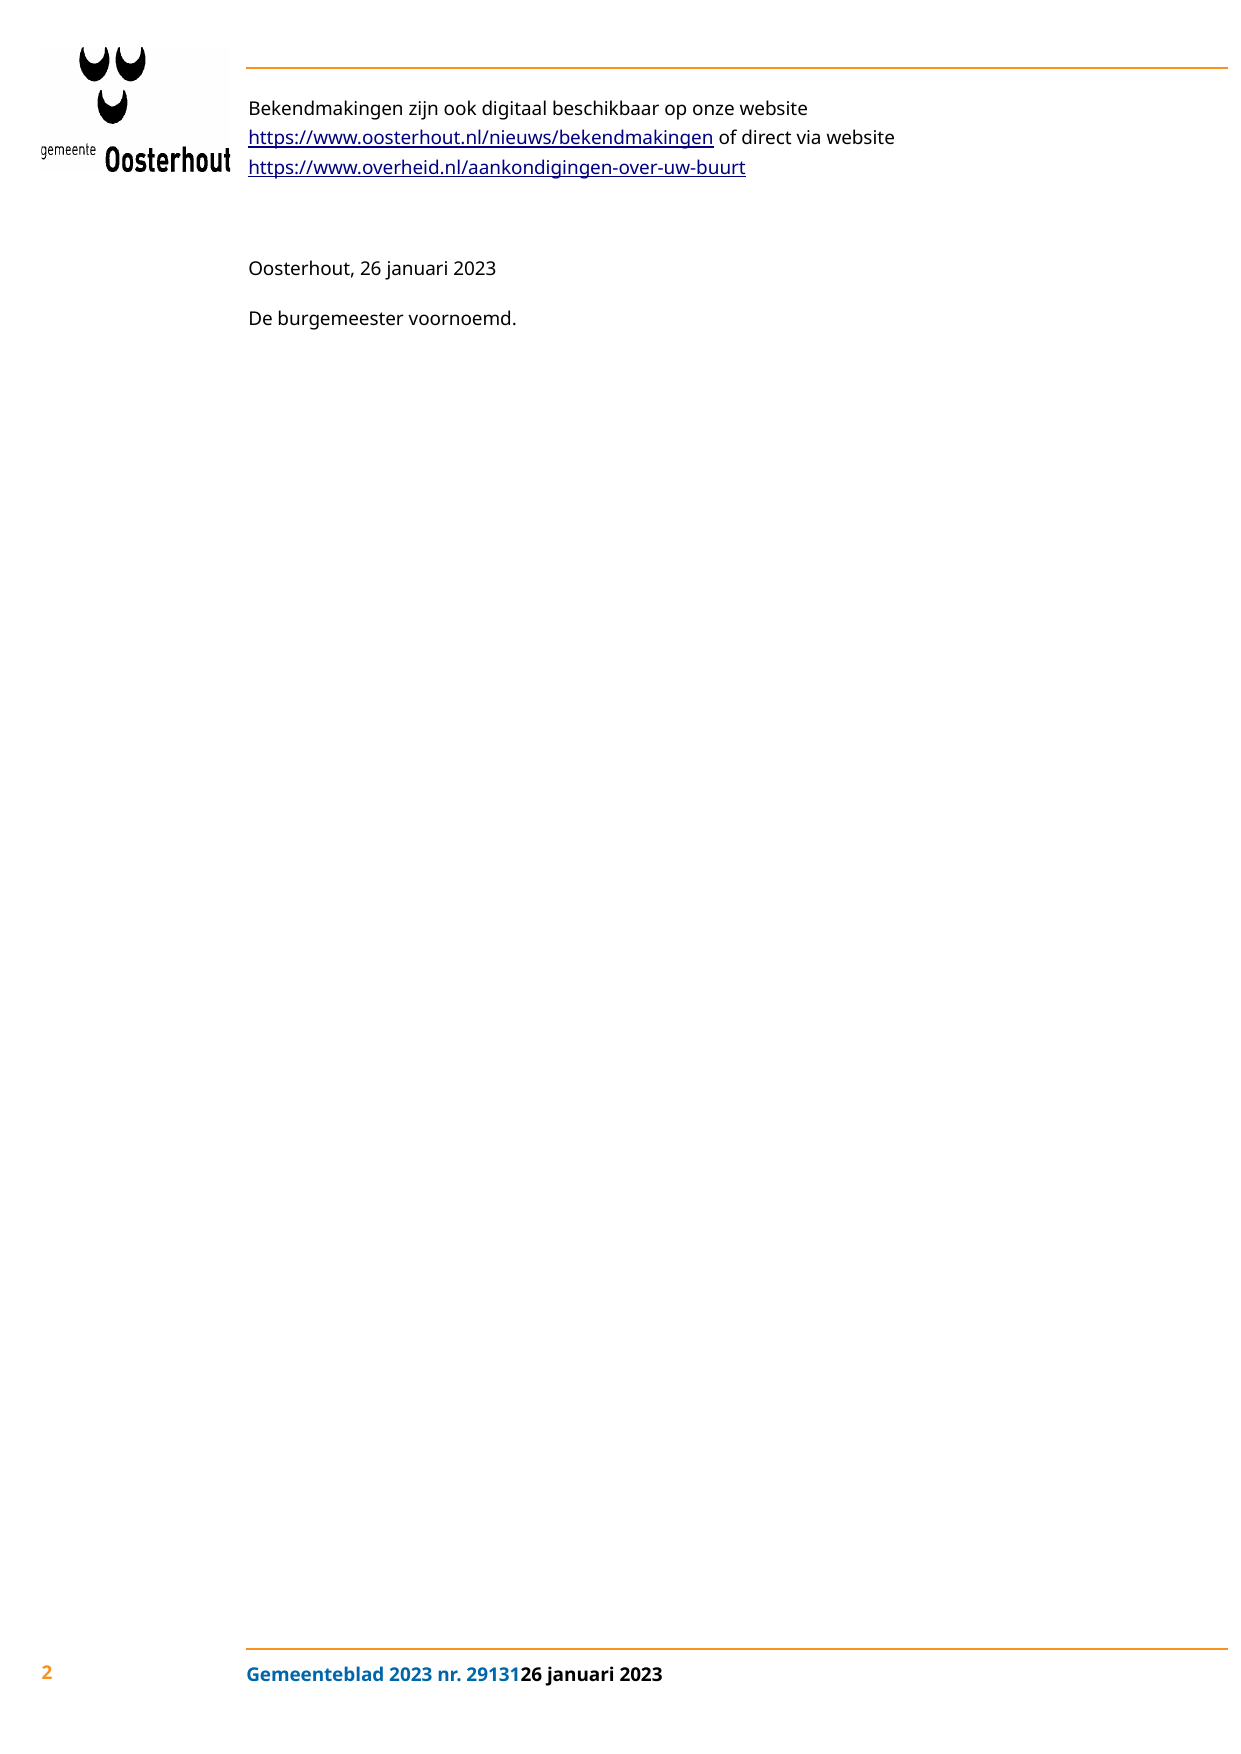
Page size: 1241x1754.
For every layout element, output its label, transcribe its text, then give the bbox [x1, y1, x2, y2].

picture [41, 47, 231, 172]
text Bekendmakingen zijn ook digitaal beschikbaar op onze website https://www.oosterhout.nl/nieuws/bekendmakingen of direct via website https://www.overheid.nl/aankondigingen-over-uw-buurt [248, 95, 1152, 180]
text De burgemeester voornoemd. [248, 305, 1152, 331]
text Oosterhout, 26 januari 2023 [248, 255, 1152, 281]
